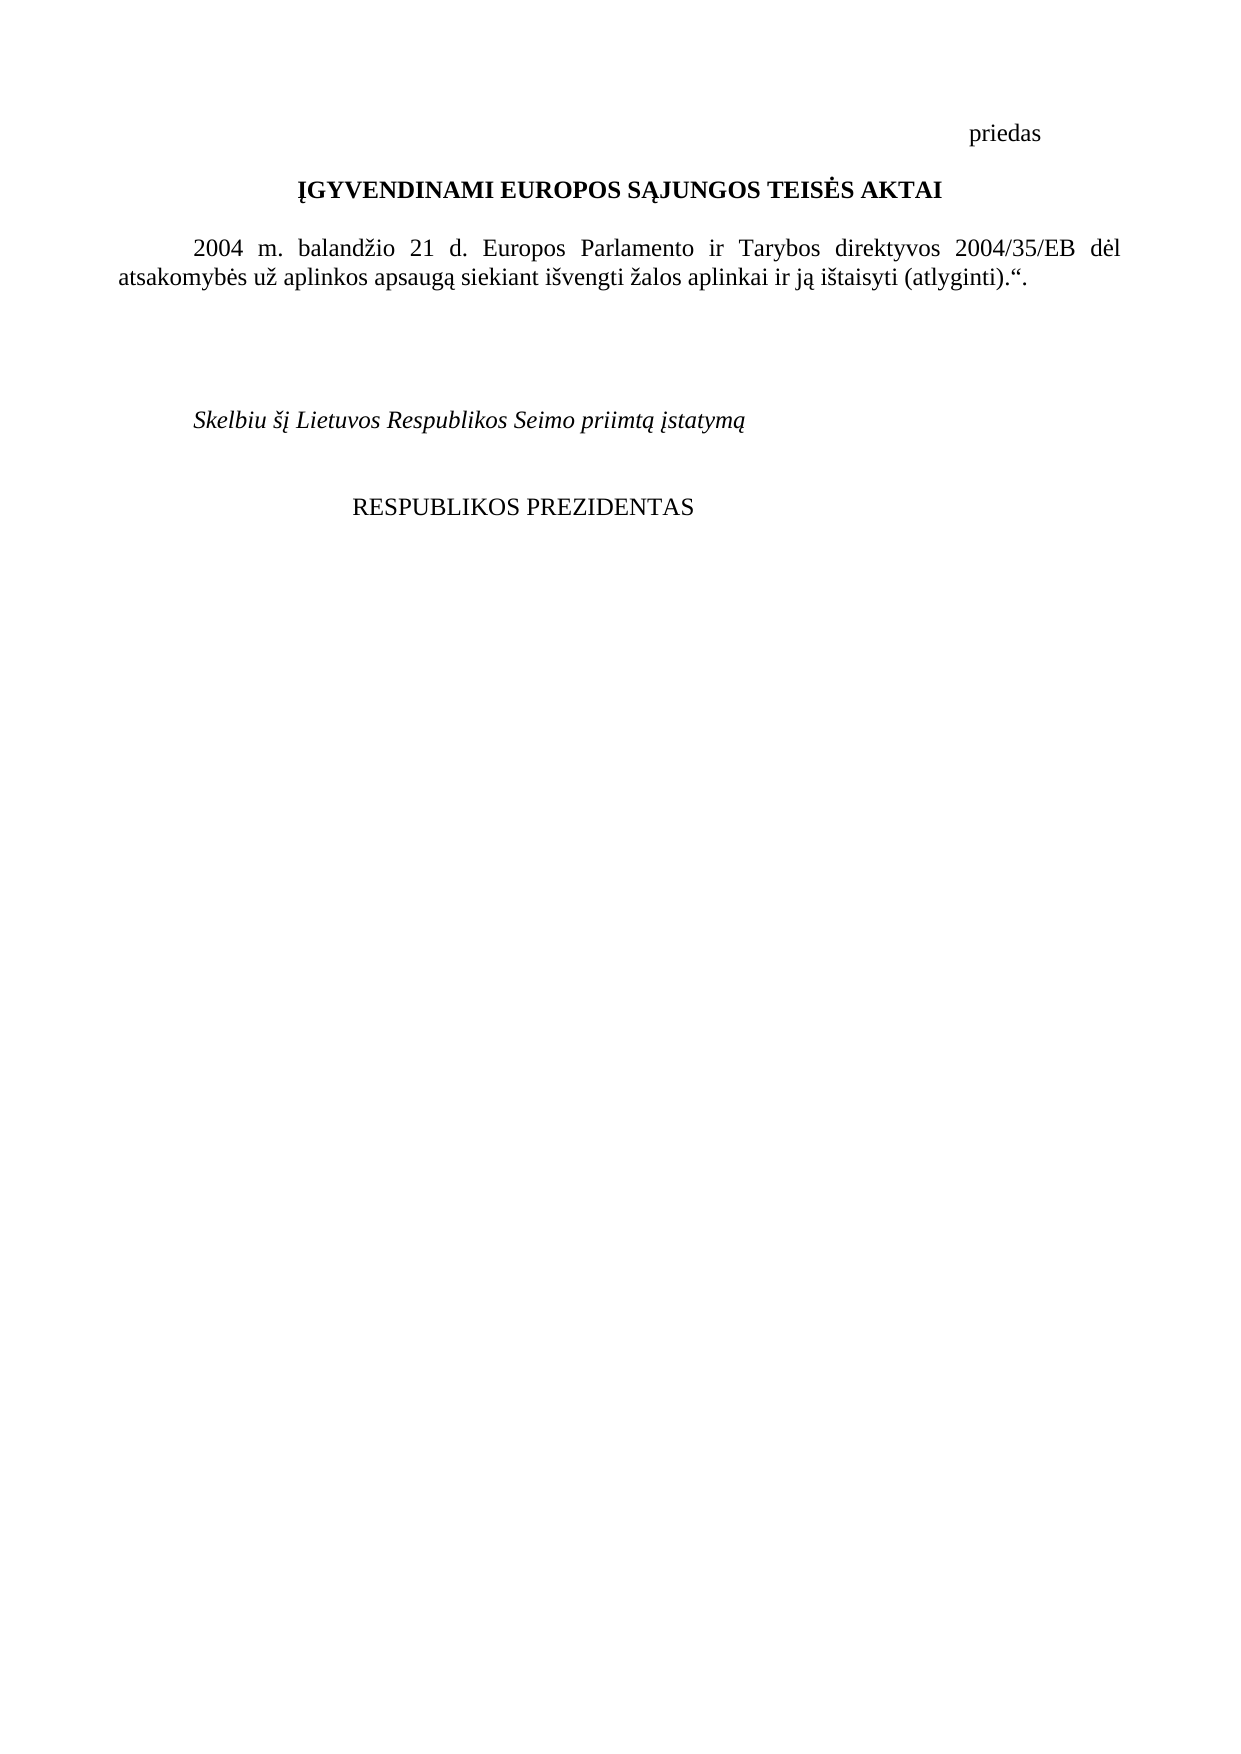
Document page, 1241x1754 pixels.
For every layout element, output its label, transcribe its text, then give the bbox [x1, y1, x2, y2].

text priedas [118, 118, 1122, 147]
text Skelbiu šį Lietuvos Respublikos Seimo priimtą įstatymą [118, 406, 1122, 434]
text ĮGYVENDINAMI EUROPOS SĄJUNGOS TEISĖS AKTAI [118, 176, 1122, 204]
text 2004 m. balandžio 21 d. Europos Parlamento ir Tarybos direktyvos 2004/35/EB dėl atsakomybės už aplinkos apsaugą siekiant išvengti žalos aplinkai ir ją ištaisyti (atlyginti).“. [118, 233, 1122, 291]
text RESPUBLIKOS PREZIDENTAS [118, 492, 1122, 521]
